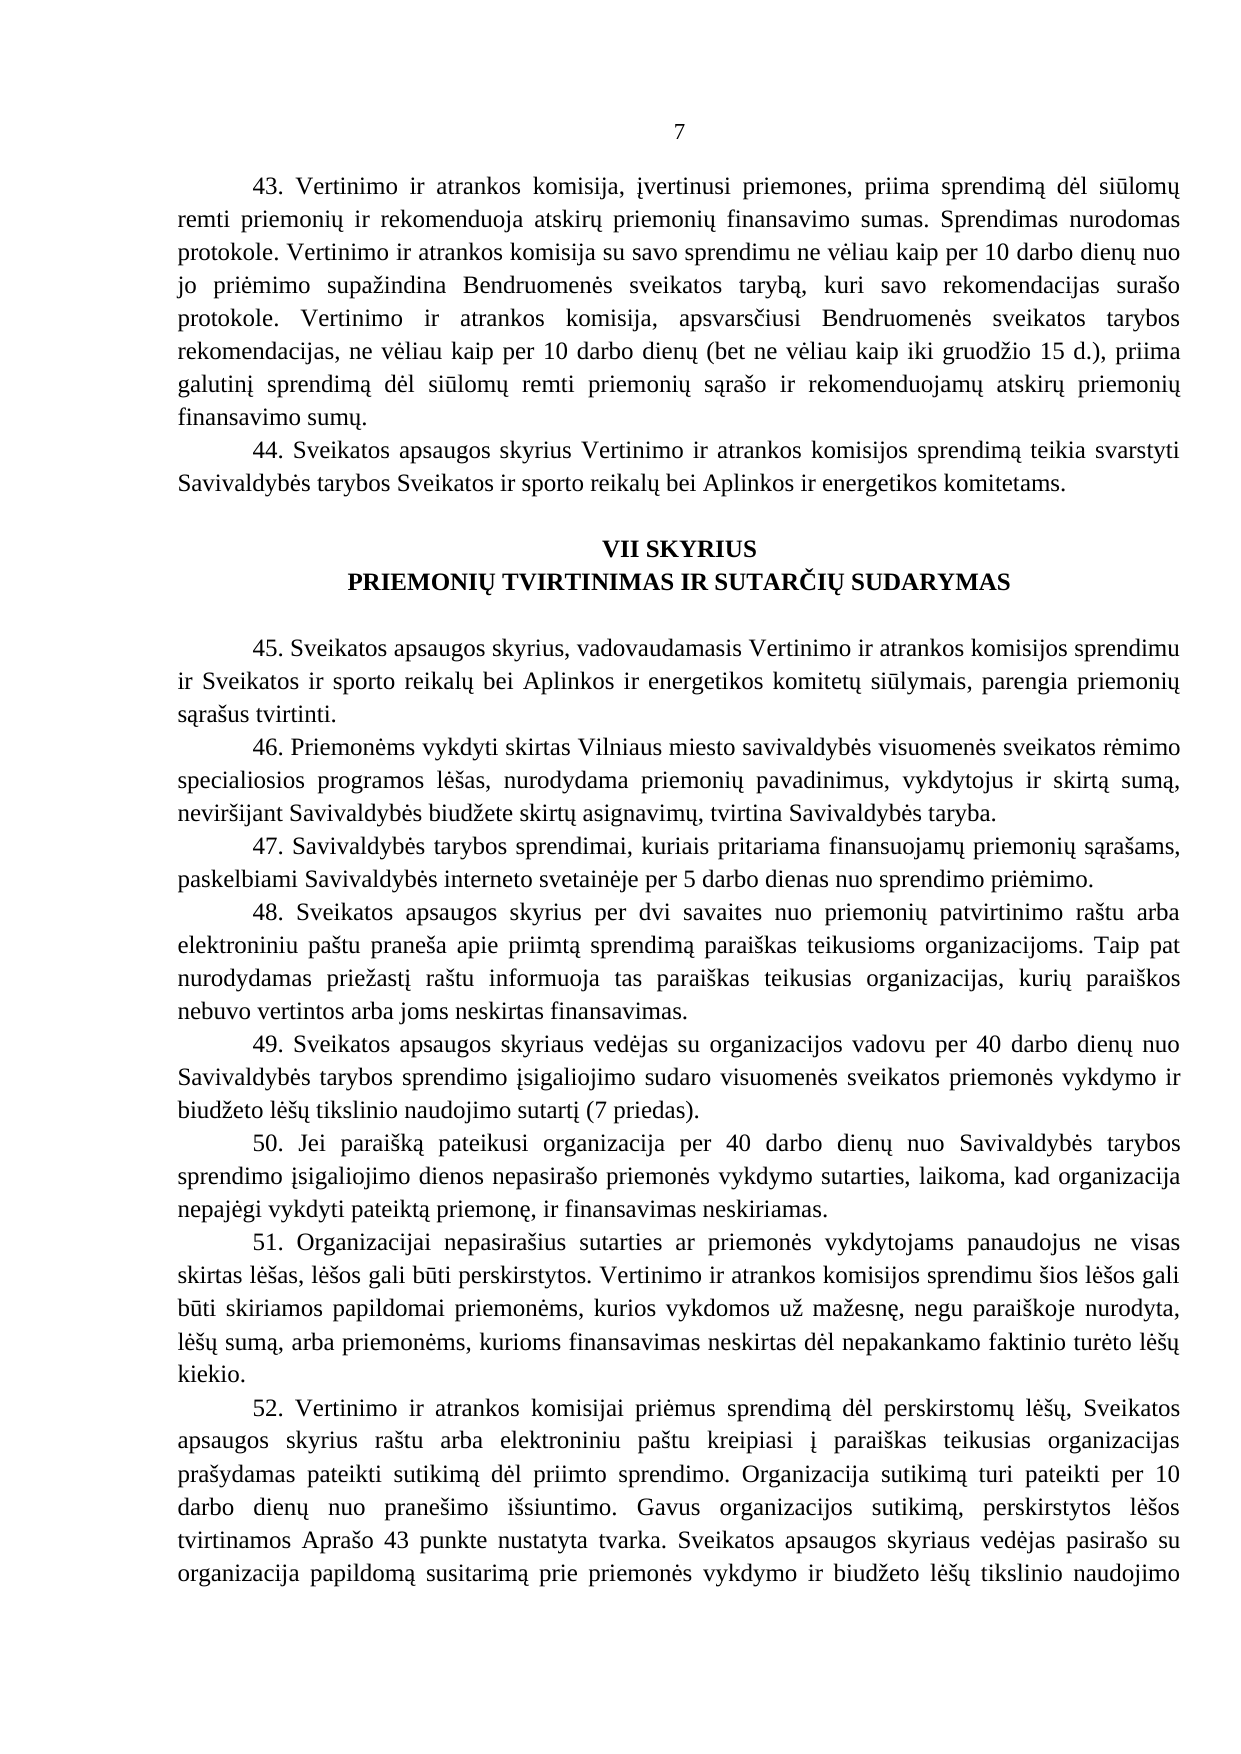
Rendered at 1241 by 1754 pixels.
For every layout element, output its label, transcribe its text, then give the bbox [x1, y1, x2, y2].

text 50. Jei paraišką pateikusi organizacija per 40 darbo dienų nuo Savivaldybės tarybos sprendimo įsigaliojimo dienos nepasirašo priemonės vykdymo sutarties, laikoma, kad organizacija nepajėgi vykdyti pateiktą priemonę, ir finansavimas neskiriamas. [177, 1128, 1181, 1223]
text 47. Savivaldybės tarybos sprendimai, kuriais pritariama finansuojamų priemonių sąrašams, paskelbiami Savivaldybės interneto svetainėje per 5 darbo dienas nuo sprendimo priėmimo. [177, 831, 1181, 893]
text 45. Sveikatos apsaugos skyrius, vadovaudamasis Vertinimo ir atrankos komisijos sprendimu ir Sveikatos ir sporto reikalų bei Aplinkos ir energetikos komitetų siūlymais, parengia priemonių sąrašus tvirtinti. [177, 633, 1181, 728]
text 52. Vertinimo ir atrankos komisijai priėmus sprendimą dėl perskirstomų lėšų, Sveikatos apsaugos skyrius raštu arba elektroniniu paštu kreipiasi į paraiškas teikusias organizacijas prašydamas pateikti sutikimą dėl priimto sprendimo. Organizacija sutikimą turi pateikti per 10 darbo dienų nuo pranešimo išsiuntimo. Gavus organizacijos sutikimą, perskirstytos lėšos tvirtinamos Aprašo 43 punkte nustatyta tvarka. Sveikatos apsaugos skyriaus vedėjas pasirašo su organizacija papildomą susitarimą prie priemonės vykdymo ir biudžeto lėšų tikslinio naudojimo [177, 1393, 1181, 1586]
text 44. Sveikatos apsaugos skyrius Vertinimo ir atrankos komisijos sprendimą teikia svarstyti Savivaldybės tarybos Sveikatos ir sporto reikalų bei Aplinkos ir energetikos komitetams. [177, 435, 1181, 497]
text 46. Priemonėms vykdyti skirtas Vilniaus miesto savivaldybės visuomenės sveikatos rėmimo specialiosios programos lėšas, nurodydama priemonių pavadinimus, vykdytojus ir skirtą sumą, neviršijant Savivaldybės biudžete skirtų asignavimų, tvirtina Savivaldybės taryba. [177, 732, 1181, 827]
text VII SKYRIUS [177, 534, 1181, 563]
text 49. Sveikatos apsaugos skyriaus vedėjas su organizacijos vadovu per 40 darbo dienų nuo Savivaldybės tarybos sprendimo įsigaliojimo sudaro visuomenės sveikatos priemonės vykdymo ir biudžeto lėšų tikslinio naudojimo sutartį (7 priedas). [177, 1029, 1181, 1124]
text PRIEMONIŲ TVIRTINIMAS IR SUTARČIŲ SUDARYMAS [177, 567, 1181, 596]
text 51. Organizacijai nepasirašius sutarties ar priemonės vykdytojams panaudojus ne visas skirtas lėšas, lėšos gali būti perskirstytos. Vertinimo ir atrankos komisijos sprendimu šios lėšos gali būti skiriamos papildomai priemonėms, kurios vykdomos už mažesnę, negu paraiškoje nurodyta, lėšų sumą, arba priemonėms, kurioms finansavimas neskirtas dėl nepakankamo faktinio turėto lėšų kiekio. [177, 1227, 1181, 1388]
text 48. Sveikatos apsaugos skyrius per dvi savaites nuo priemonių patvirtinimo raštu arba elektroniniu paštu praneša apie priimtą sprendimą paraiškas teikusioms organizacijoms. Taip pat nurodydamas priežastį raštu informuoja tas paraiškas teikusias organizacijas, kurių paraiškos nebuvo vertintos arba joms neskirtas finansavimas. [177, 897, 1181, 1025]
text 43. Vertinimo ir atrankos komisija, įvertinusi priemones, priima sprendimą dėl siūlomų remti priemonių ir rekomenduoja atskirų priemonių finansavimo sumas. Sprendimas nurodomas protokole. Vertinimo ir atrankos komisija su savo sprendimu ne vėliau kaip per 10 darbo dienų nuo jo priėmimo supažindina Bendruomenės sveikatos tarybą, kuri savo rekomendacijas surašo protokole. Vertinimo ir atrankos komisija, apsvarsčiusi Bendruomenės sveikatos tarybos rekomendacijas, ne vėliau kaip per 10 darbo dienų (bet ne vėliau kaip iki gruodžio 15 d.), priima galutinį sprendimą dėl siūlomų remti priemonių sąrašo ir rekomenduojamų atskirų priemonių finansavimo sumų. [177, 171, 1181, 431]
